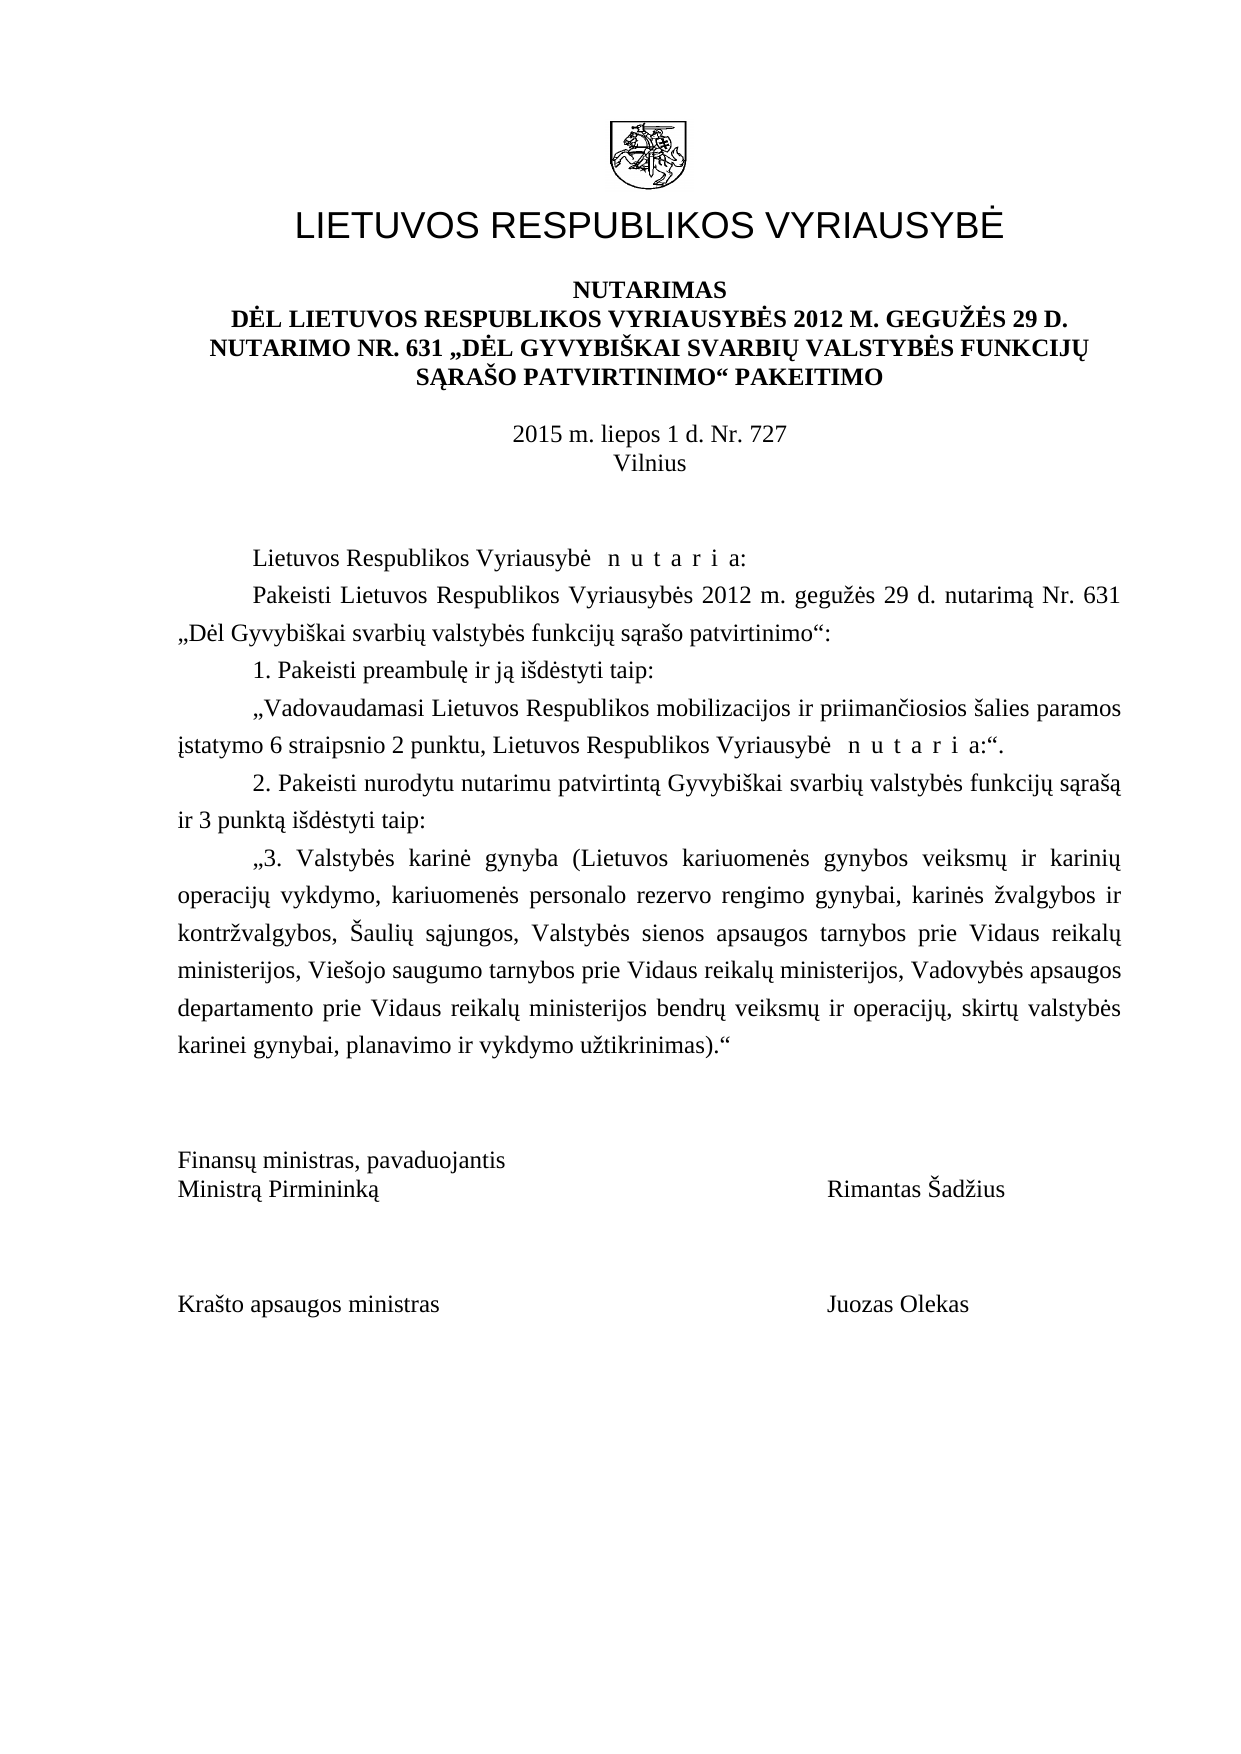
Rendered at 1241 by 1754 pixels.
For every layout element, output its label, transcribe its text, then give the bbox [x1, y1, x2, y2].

text „3. Valstybės karinė gynyba (Lietuvos kariuomenės gynybos veiksmų ir karinių operacijų vykdymo, kariuomenės personalo rezervo rengimo gynybai, karinės žvalgybos ir kontržvalgybos, Šaulių sąjungos, Valstybės sienos apsaugos tarnybos prie Vidaus reikalų ministerijos, Viešojo saugumo tarnybos prie Vidaus reikalų ministerijos, Vadovybės apsaugos departamento prie Vidaus reikalų ministerijos bendrų veiksmų ir operacijų, skirtų valstybės karinei gynybai, planavimo ir vykdymo užtikrinimas).“ [177, 834, 1122, 1059]
text 1. Pakeisti preambulę ir ją išdėstyti taip: [177, 647, 1122, 684]
text 2. Pakeisti nurodytu nutarimu patvirtintą Gyvybiškai svarbių valstybės funkcijų sąrašą ir 3 punktą išdėstyti taip: [177, 759, 1122, 834]
text 2015 m. liepos 1 d. Nr. 727 Vilnius [177, 419, 1122, 477]
text Finansų ministras, pavaduojantis [177, 1145, 1122, 1174]
text „Vadovaudamasi Lietuvos Respublikos mobilizacijos ir priimančiosios šalies paramos įstatymo 6 straipsnio 2 punktu, Lietuvos Respublikos Vyriausybė nutaria:“. [177, 684, 1122, 759]
text nutarimas [177, 275, 1122, 304]
text Pakeisti Lietuvos Respublikos Vyriausybės 2012 m. gegužės 29 d. nutarimą Nr. 631 „Dėl Gyvybiškai svarbių valstybės funkcijų sąrašo patvirtinimo“: [177, 572, 1122, 647]
text Krašto apsaugos ministras Juozas Olekas [177, 1289, 1122, 1318]
text Dėl LIETUVOS RESPUBLIKOS VYRIAUSYBĖS 2012 M. GEGUŽĖS 29 D. NUTARIMO NR. 631 „DĖL GYVYBIŠKAI SVARBIŲ VALSTYBĖS FUNKCIJŲ SĄRAŠO PATVIRTINIMO“ PAKEITIMO [177, 304, 1122, 390]
text Lietuvos Respublikos Vyriausybė nutaria: [177, 534, 1122, 572]
text Lietuvos Respublikos Vyriausybė [177, 203, 1122, 247]
text Ministrą Pirmininką Rimantas Šadžius [177, 1174, 1122, 1203]
